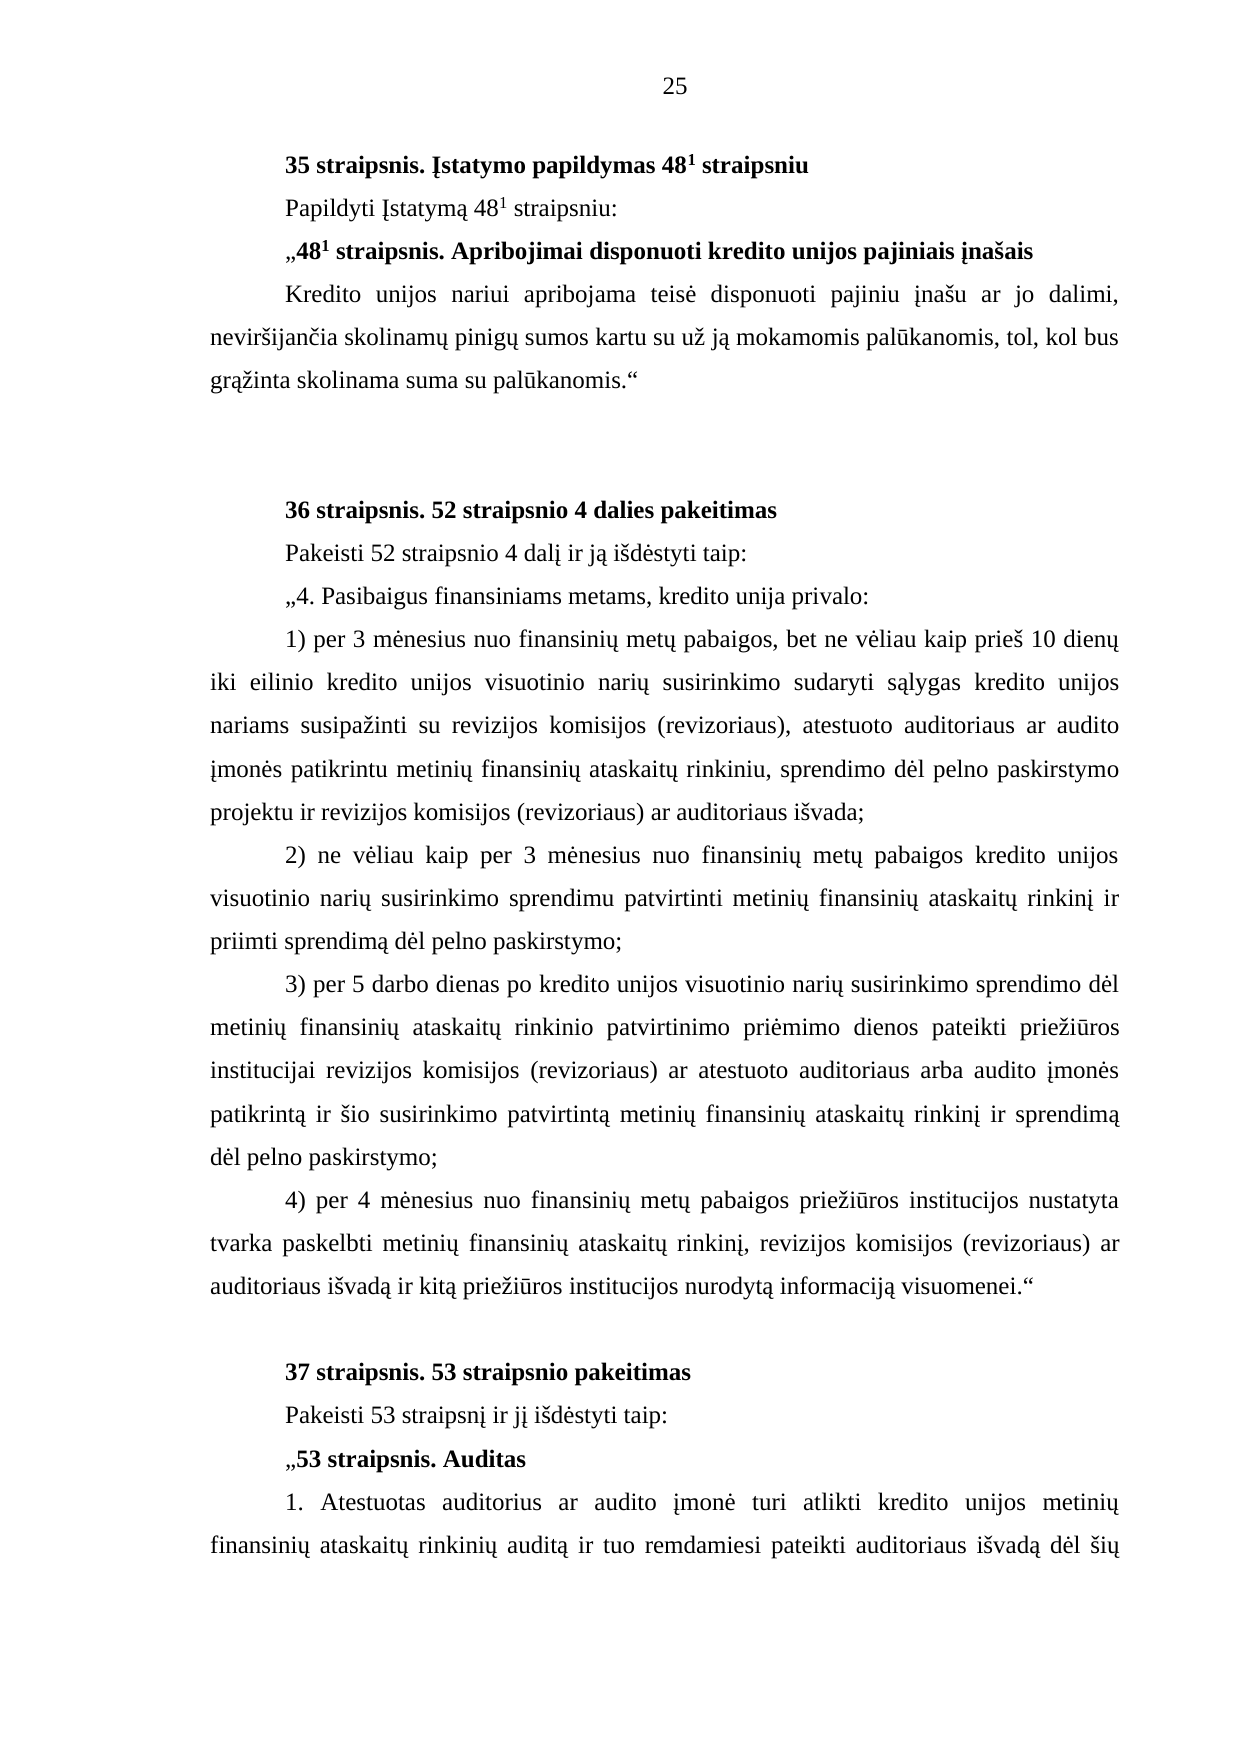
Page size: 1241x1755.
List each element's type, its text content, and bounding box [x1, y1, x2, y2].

text Kredito unijos nariui apribojama teisė disponuoti pajiniu įnašu ar jo dalimi, neviršijančia skolinamų pinigų sumos kartu su už ją mokamomis palūkanomis, tol, kol bus grąžinta skolinama suma su palūkanomis.“ [210, 279, 1120, 394]
text 2) ne vėliau kaip per 3 mėnesius nuo finansinių metų pabaigos kredito unijos visuotinio narių susirinkimo sprendimu patvirtinti metinių finansinių ataskaitų rinkinį ir priimti sprendimą dėl pelno paskirstymo; [210, 840, 1120, 955]
text 36 straipsnis. 52 straipsnio 4 dalies pakeitimas [210, 495, 1120, 524]
text Papildyti Įstatymą 481 straipsniu: [210, 193, 1120, 222]
text 1. Atestuotas auditorius ar audito įmonė turi atlikti kredito unijos metinių finansinių ataskaitų rinkinių auditą ir tuo remdamiesi pateikti auditoriaus išvadą dėl šių [210, 1487, 1120, 1559]
text 35 straipsnis. Įstatymo papildymas 481 straipsniu [210, 150, 1120, 179]
text „53 straipsnis. Auditas [210, 1444, 1120, 1472]
text Pakeisti 53 straipsnį ir jį išdėstyti taip: [210, 1401, 1120, 1429]
text 1) per 3 mėnesius nuo finansinių metų pabaigos, bet ne vėliau kaip prieš 10 dienų iki eilinio kredito unijos visuotinio narių susirinkimo sudaryti sąlygas kredito unijos nariams susipažinti su revizijos komisijos (revizoriaus), atestuoto auditoriaus ar audito įmonės patikrintu metinių finansinių ataskaitų rinkiniu, sprendimo dėl pelno paskirstymo projektu ir revizijos komisijos (revizoriaus) ar auditoriaus išvada; [210, 624, 1120, 826]
text 4) per 4 mėnesius nuo finansinių metų pabaigos priežiūros institucijos nustatyta tvarka paskelbti metinių finansinių ataskaitų rinkinį, revizijos komisijos (revizoriaus) ar auditoriaus išvadą ir kitą priežiūros institucijos nurodytą informaciją visuomenei.“ [210, 1185, 1120, 1300]
text 3) per 5 darbo dienas po kredito unijos visuotinio narių susirinkimo sprendimo dėl metinių finansinių ataskaitų rinkinio patvirtinimo priėmimo dienos pateikti priežiūros institucijai revizijos komisijos (revizoriaus) ar atestuoto auditoriaus arba audito įmonės patikrintą ir šio susirinkimo patvirtintą metinių finansinių ataskaitų rinkinį ir sprendimą dėl pelno paskirstymo; [210, 969, 1120, 1171]
text „4. Pasibaigus finansiniams metams, kredito unija privalo: [210, 581, 1120, 610]
text Pakeisti 52 straipsnio 4 dalį ir ją išdėstyti taip: [210, 538, 1120, 567]
text 37 straipsnis. 53 straipsnio pakeitimas [210, 1357, 1120, 1386]
text „481 straipsnis. Apribojimai disponuoti kredito unijos pajiniais įnašais [210, 236, 1120, 265]
